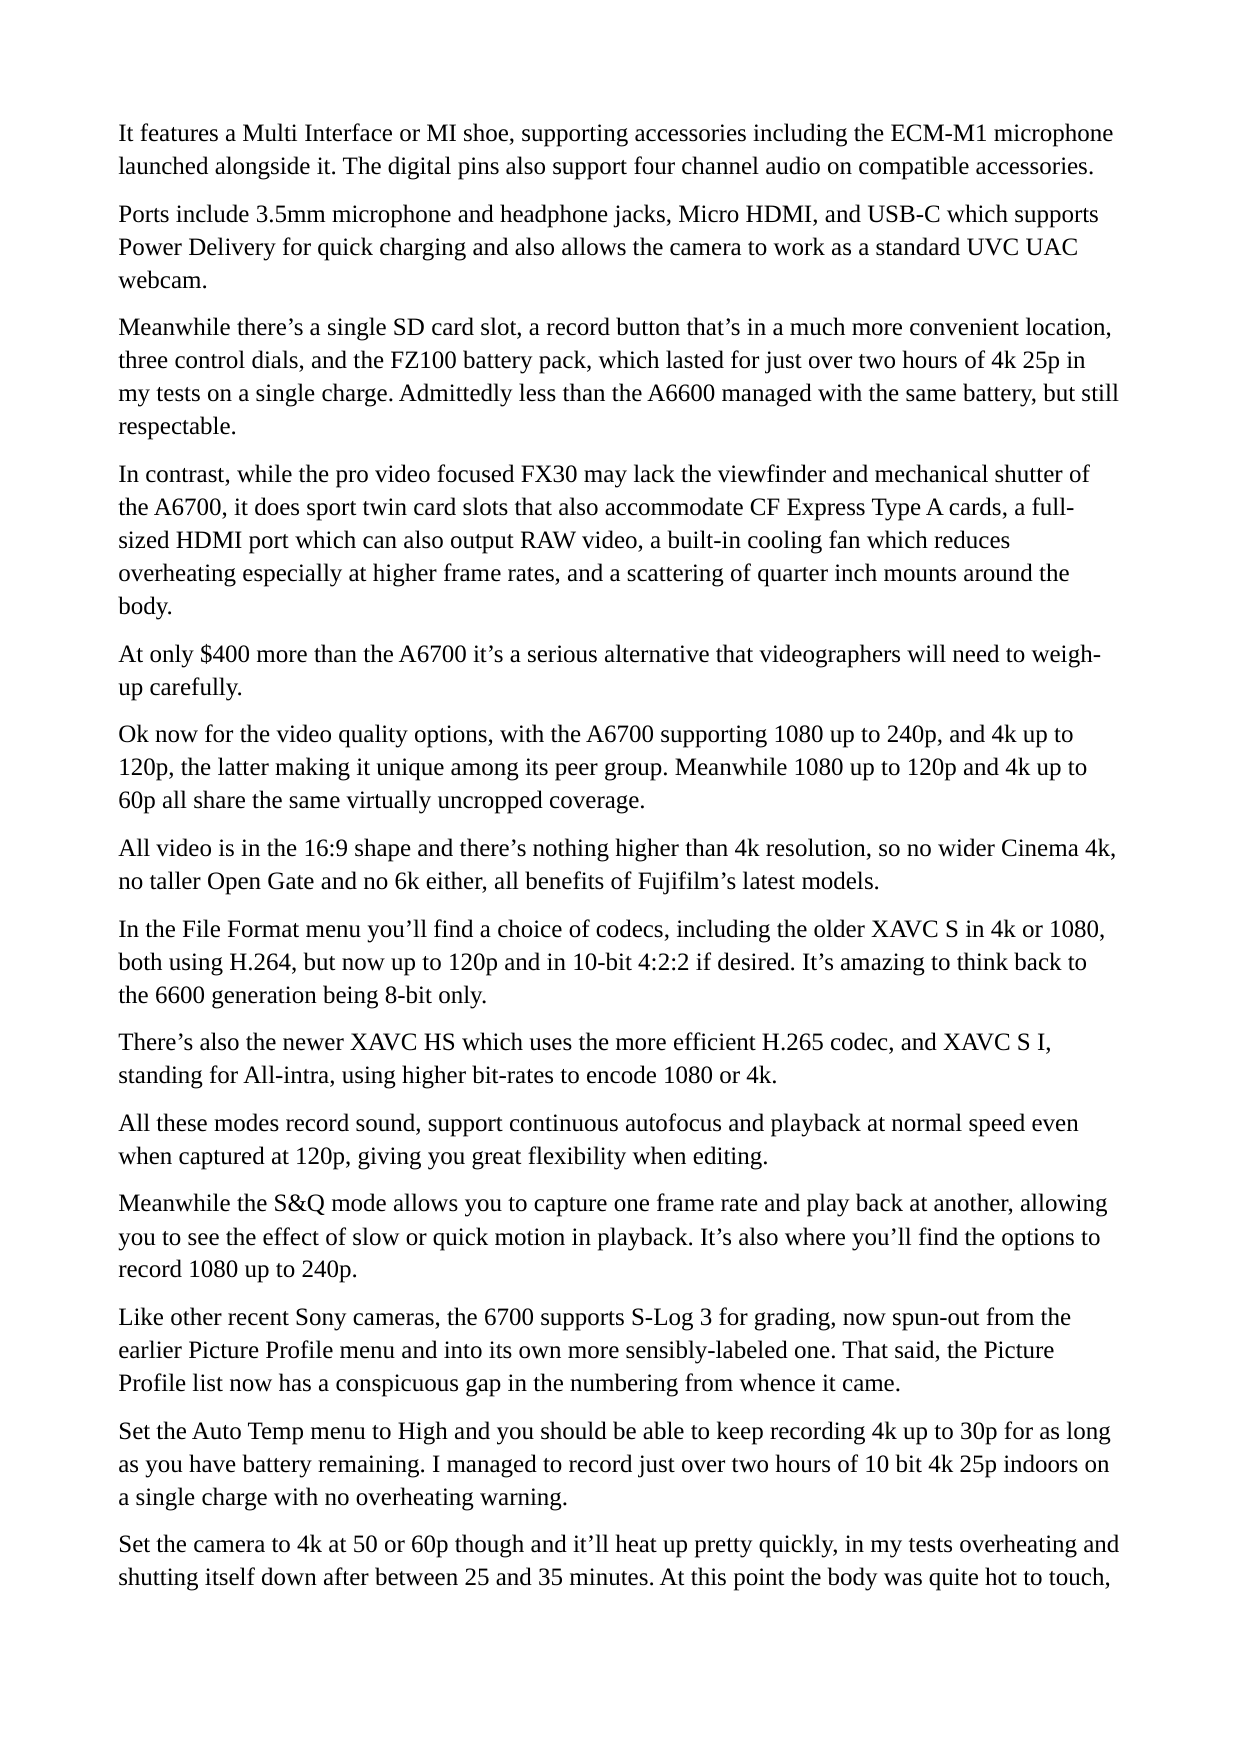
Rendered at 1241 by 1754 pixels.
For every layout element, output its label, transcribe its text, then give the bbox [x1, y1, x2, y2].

text Like other recent Sony cameras, the 6700 supports S-Log 3 for grading, now spun-out from the earlier Picture Profile menu and into its own more sensibly-labeled one. That said, the Picture Profile list now has a conspicuous gap in the numbering from whence it came. [118, 1302, 1122, 1397]
text All video is in the 16:9 shape and there’s nothing higher than 4k resolution, so no wider Cinema 4k, no taller Open Gate and no 6k either, all benefits of Fujifilm’s latest models. [118, 833, 1122, 895]
text In contrast, while the pro video focused FX30 may lack the viewfinder and mechanical shutter of the A6700, it does sport twin card slots that also accommodate CF Express Type A cards, a full-sized HDMI port which can also output RAW video, a built-in cooling fan which reduces overheating especially at higher frame rates, and a scattering of quarter inch mounts around the body. [118, 459, 1122, 620]
text All these modes record sound, support continuous autofocus and playback at normal speed even when captured at 120p, giving you great flexibility when editing. [118, 1108, 1122, 1170]
text Ok now for the video quality options, with the A6700 supporting 1080 up to 240p, and 4k up to 120p, the latter making it unique among its peer group. Meanwhile 1080 up to 120p and 4k up to 60p all share the same virtually uncropped coverage. [118, 719, 1122, 814]
text It features a Multi Interface or MI shoe, supporting accessories including the ECM-M1 microphone launched alongside it. The digital pins also support four channel audio on compatible accessories. [118, 118, 1122, 180]
text Set the Auto Temp menu to High and you should be able to keep recording 4k up to 30p for as long as you have battery remaining. I managed to record just over two hours of 10 bit 4k 25p indoors on a single charge with no overheating warning. [118, 1416, 1122, 1511]
text At only $400 more than the A6700 it’s a serious alternative that videographers will need to weigh-up carefully. [118, 639, 1122, 701]
text Meanwhile the S&Q mode allows you to capture one frame rate and play back at another, allowing you to see the effect of slow or quick motion in playback. It’s also where you’ll find the options to record 1080 up to 240p. [118, 1188, 1122, 1283]
text Set the camera to 4k at 50 or 60p though and it’ll heat up pretty quickly, in my tests overheating and shutting itself down after between 25 and 35 minutes. At this point the body was quite hot to touch, [118, 1529, 1122, 1591]
text Ports include 3.5mm microphone and headphone jacks, Micro HDMI, and USB-C which supports Power Delivery for quick charging and also allows the camera to work as a standard UVC UAC webcam. [118, 199, 1122, 293]
text In the File Format menu you’ll find a choice of codecs, including the older XAVC S in 4k or 1080, both using H.264, but now up to 120p and in 10-bit 4:2:2 if desired. It’s amazing to think back to the 6600 generation being 8-bit only. [118, 914, 1122, 1008]
text Meanwhile there’s a single SD card slot, a record button that’s in a much more convenient location, three control dials, and the FZ100 battery pack, which lasted for just over two hours of 4k 25p in my tests on a single charge. Admittedly less than the A6600 managed with the same battery, but still respectable. [118, 312, 1122, 440]
text There’s also the newer XAVC HS which uses the more efficient H.265 codec, and XAVC S I, standing for All-intra, using higher bit-rates to encode 1080 or 4k. [118, 1027, 1122, 1089]
